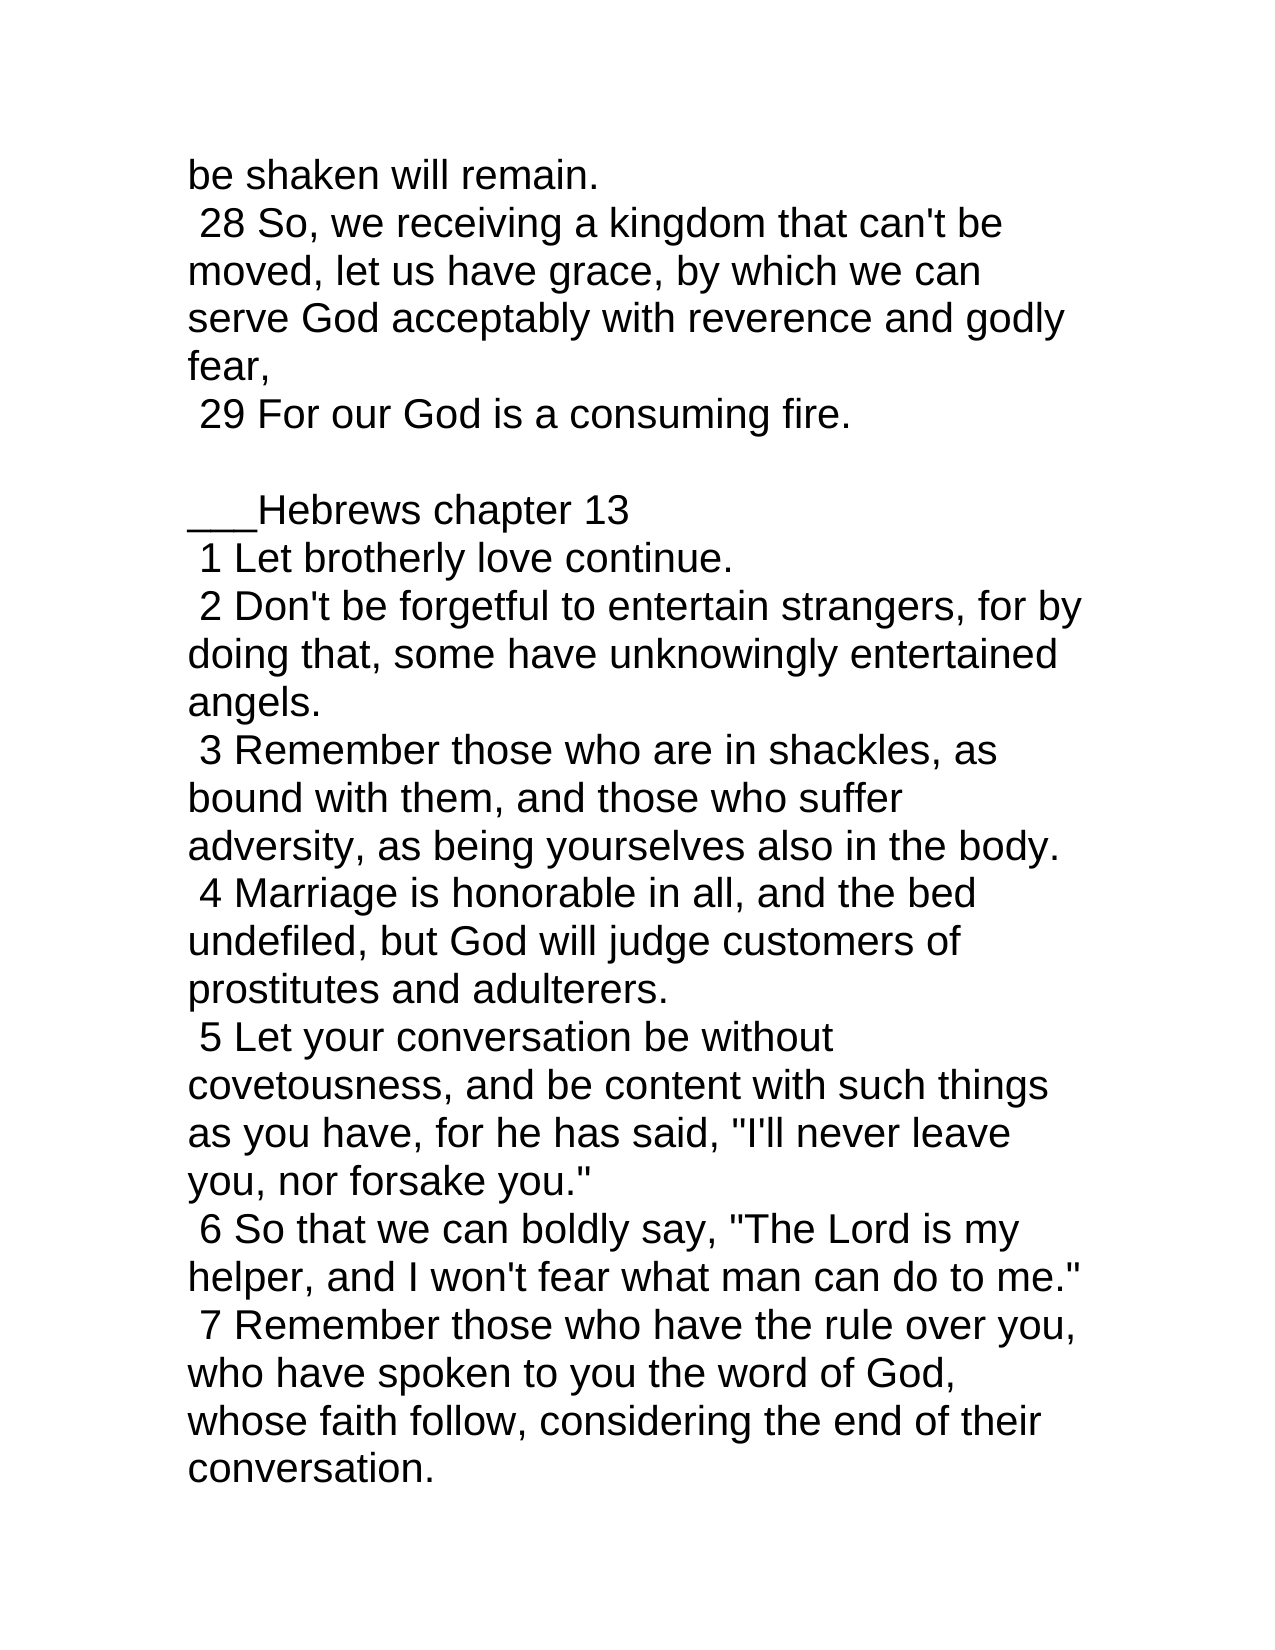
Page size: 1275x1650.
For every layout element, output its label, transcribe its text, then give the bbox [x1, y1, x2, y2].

text 29 For our God is a consuming fire. [187, 389, 1087, 437]
text 7 Remember those who have the rule over you, who have spoken to you the word of God, whose faith follow, considering the end of their conversation. [187, 1300, 1087, 1492]
text 3 Remember those who are in shackles, as bound with them, and those who suffer adversity, as being yourselves also in the body. [187, 725, 1087, 869]
text 1 Let brotherly love continue. [187, 533, 1087, 581]
text 28 So, we receiving a kingdom that can't be moved, let us have grace, by which we can serve God acceptably with reverence and godly fear, [187, 198, 1087, 389]
text 5 Let your conversation be without covetousness, and be content with such things as you have, for he has said, "I'll never leave you, nor forsake you." [187, 1012, 1087, 1204]
text be shaken will remain. [187, 150, 1087, 198]
text ___Hebrews chapter 13 [187, 485, 1087, 533]
text 6 So that we can boldly say, "The Lord is my helper, and I won't fear what man can do to me." [187, 1204, 1087, 1300]
text 4 Marriage is honorable in all, and the bed undefiled, but God will judge customers of prostitutes and adulterers. [187, 869, 1087, 1012]
text 2 Don't be forgetful to entertain strangers, for by doing that, some have unknowingly entertained angels. [187, 581, 1087, 725]
